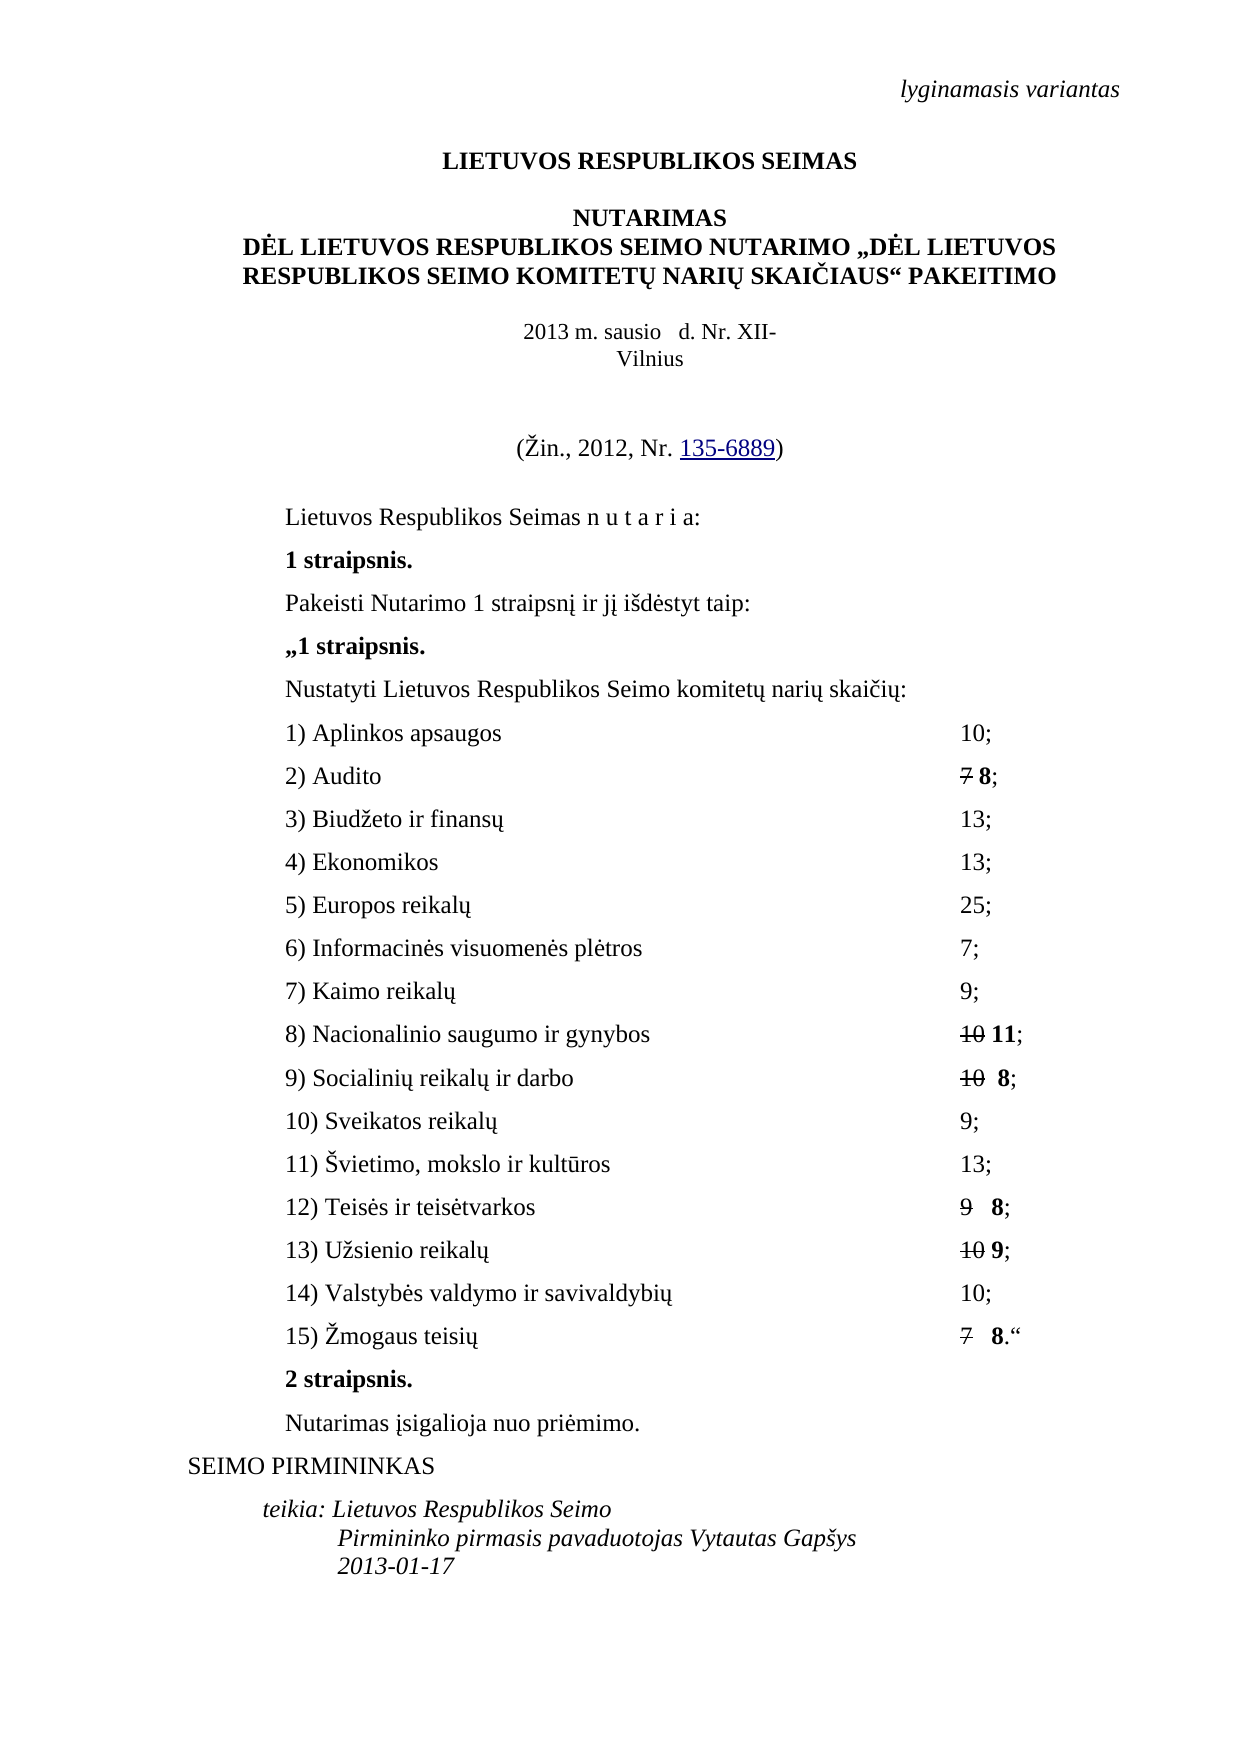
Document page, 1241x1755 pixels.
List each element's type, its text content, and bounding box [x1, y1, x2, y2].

text 1) Aplinkos apsaugos 10; [210, 718, 1120, 746]
text Nustatyti Lietuvos Respublikos Seimo komitetų narių skaičių: [210, 674, 1120, 703]
text 5) Europos reikalų 25; [210, 890, 1120, 919]
text 2 straipsnis. [210, 1364, 1120, 1393]
text 6) Informacinės visuomenės plėtros 7; [210, 933, 1120, 962]
text teikia: Lietuvos Respublikos Seimo [187, 1494, 1120, 1523]
text Seimo Pirmininkas [187, 1451, 1120, 1479]
text 12) Teisės ir teisėtvarkos 9 8; [210, 1192, 1120, 1221]
text 11) Švietimo, mokslo ir kultūros 13; [210, 1149, 1120, 1178]
text LIETUVOS RESPUBLIKOS SEIMAS [177, 146, 1122, 174]
text (Žin., 2012, Nr. 135-6889) [177, 433, 1122, 462]
text Pirmininko pirmasis pavaduotojas Vytautas Gapšys [262, 1523, 1120, 1551]
text 7) Kaimo reikalų 9; [210, 976, 1120, 1005]
text „1 straipsnis. [210, 631, 1120, 660]
text Nutarimas įsigalioja nuo priėmimo. [210, 1408, 1120, 1436]
text 14) Valstybės valdymo ir savivaldybių 10; [210, 1278, 1120, 1307]
text DĖL LIETUVOS RESPUBLIKOS SEIMO NUTARIMO „DĖL Lietuvos Respublikos SEIMO KOMITETŲ NARIŲ SKAIČIAUS“ PAKEITIMO [177, 232, 1122, 289]
text 9) Socialinių reikalų ir darbo 10 8; [210, 1063, 1120, 1091]
text 8) Nacionalinio saugumo ir gynybos 10 11; [210, 1019, 1120, 1048]
text 3) Biudžeto ir finansų 13; [210, 804, 1120, 833]
text 2013 m. sausio d. Nr. XII- Vilnius [177, 318, 1122, 371]
text 2) Audito 7 8; [210, 761, 1120, 789]
text 10) Sveikatos reikalų 9; [210, 1106, 1120, 1134]
text NUTARIMAS [177, 203, 1122, 232]
text Lietuvos Respublikos Seimas n u t a r i a: [210, 502, 1120, 531]
text lyginamasis variantas [177, 74, 1122, 103]
text Pakeisti Nutarimo 1 straipsnį ir jį išdėstyt taip: [210, 588, 1120, 617]
text 15) Žmogaus teisių 7 8.“ [210, 1321, 1120, 1350]
text 1 straipsnis. [210, 545, 1120, 574]
text 2013-01-17 [262, 1551, 1120, 1580]
text 4) Ekonomikos 13; [210, 847, 1120, 876]
text 13) Užsienio reikalų 10 9; [210, 1235, 1120, 1264]
